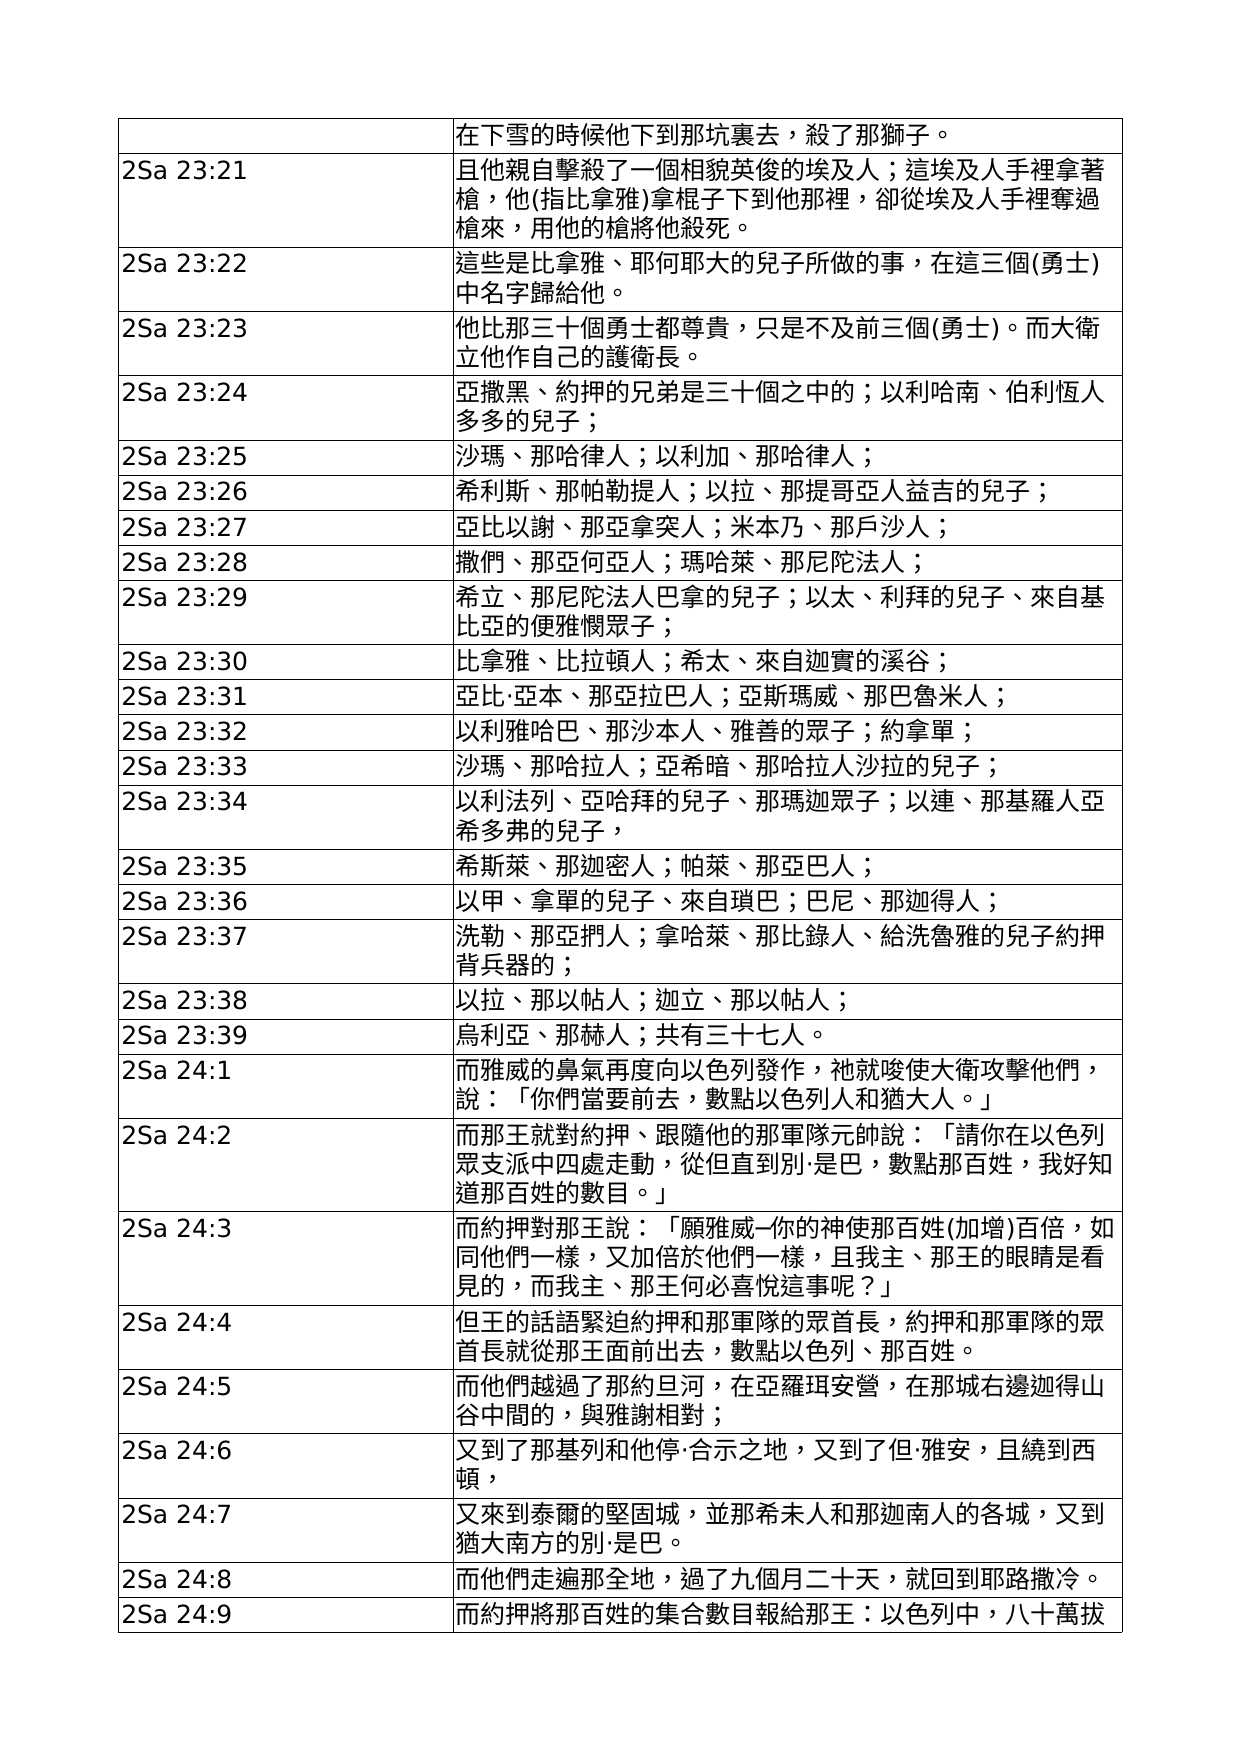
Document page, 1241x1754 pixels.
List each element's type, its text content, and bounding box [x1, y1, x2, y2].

table_cell 2Sa 23:24 [119, 376, 453, 439]
table_cell 而約押對那王說：「願雅威─你的神使那百姓(加增)百倍，如同他們一樣，又加倍於他們一樣，且我主、那王的眼睛是看見的，而我主、那王何必喜悅這事呢？」 [454, 1212, 1122, 1305]
table_cell 在下雪的時候他下到那坑裏去，殺了那獅子。 [454, 119, 1122, 153]
table_cell 2Sa 23:26 [119, 476, 453, 510]
table_cell 這些是比拿雅、耶何耶大的兒子所做的事，在這三個(勇士)中名字歸給他。 [454, 248, 1122, 311]
table_cell [119, 119, 453, 153]
table_cell 2Sa 23:31 [119, 680, 453, 714]
table_cell 而他們走遍那全地，過了九個月二十天，就回到耶路撒冷。 [454, 1563, 1122, 1597]
table_cell 2Sa 23:23 [119, 312, 453, 375]
table_cell 2Sa 23:37 [119, 920, 453, 983]
table_cell 2Sa 23:34 [119, 786, 453, 849]
table_cell 2Sa 23:28 [119, 546, 453, 580]
table_cell 以甲、拿單的兒子、來自瑣巴；巴尼、那迦得人； [454, 885, 1122, 919]
table_cell 2Sa 24:4 [119, 1306, 453, 1369]
table_cell 2Sa 24:8 [119, 1563, 453, 1597]
table_cell 但王的話語緊迫約押和那軍隊的眾首長，約押和那軍隊的眾首長就從那王面前出去，數點以色列、那百姓。 [454, 1306, 1122, 1369]
table_cell 以利雅哈巴、那沙本人、雅善的眾子；約拿單； [454, 715, 1122, 749]
table_cell 2Sa 23:32 [119, 715, 453, 749]
table_cell 希利斯、那帕勒提人；以拉、那提哥亞人益吉的兒子； [454, 476, 1122, 510]
table_cell 2Sa 24:3 [119, 1212, 453, 1305]
table_cell 2Sa 24:7 [119, 1499, 453, 1562]
table_cell 撒們、那亞何亞人；瑪哈萊、那尼陀法人； [454, 546, 1122, 580]
table_cell 亞撒黑、約押的兄弟是三十個之中的；以利哈南、伯利恆人多多的兒子； [454, 376, 1122, 439]
table_cell 2Sa 23:36 [119, 885, 453, 919]
table_cell 2Sa 23:25 [119, 441, 453, 474]
table_cell 2Sa 23:29 [119, 581, 453, 644]
table_cell 而那王就對約押、跟隨他的那軍隊元帥說：「請你在以色列眾支派中四處走動，從但直到別‧是巴，數點那百姓，我好知道那百姓的數目。」 [454, 1119, 1122, 1211]
table_cell 而雅威的鼻氣再度向以色列發作，祂就唆使大衛攻擊他們，說：「你們當要前去，數點以色列人和猶大人。」 [454, 1055, 1122, 1118]
table_cell 比拿雅、比拉頓人；希太、來自迦實的溪谷； [454, 645, 1122, 679]
table_cell 2Sa 24:6 [119, 1434, 453, 1497]
table_cell 以拉、那以帖人；迦立、那以帖人； [454, 984, 1122, 1018]
table_cell 烏利亞、那赫人；共有三十七人。 [454, 1020, 1122, 1053]
table_cell 2Sa 23:30 [119, 645, 453, 679]
table_cell 2Sa 23:33 [119, 751, 453, 784]
table_cell 2Sa 23:22 [119, 248, 453, 311]
table_cell 又到了那基列和他停‧合示之地，又到了但‧雅安，且繞到西頓， [454, 1434, 1122, 1497]
table_cell 亞比以謝、那亞拿突人；米本乃、那戶沙人； [454, 511, 1122, 545]
table_cell 且他親自擊殺了一個相貌英俊的埃及人；這埃及人手裡拿著槍，他(指比拿雅)拿棍子下到他那裡，卻從埃及人手裡奪過槍來，用他的槍將他殺死。 [454, 154, 1122, 247]
table_cell 而約押將那百姓的集合數目報給那王：以色列中，八十萬拔 [454, 1598, 1122, 1632]
table_cell 又來到泰爾的堅固城，並那希未人和那迦南人的各城，又到猶大南方的別‧是巴。 [454, 1499, 1122, 1562]
table_cell 2Sa 24:5 [119, 1370, 453, 1433]
table_cell 2Sa 23:21 [119, 154, 453, 247]
table_cell 以利法列、亞哈拜的兒子、那瑪迦眾子；以連、那基羅人亞希多弗的兒子， [454, 786, 1122, 849]
table_cell 希立、那尼陀法人巴拿的兒子；以太、利拜的兒子、來自基比亞的便雅憫眾子； [454, 581, 1122, 644]
table_cell 希斯萊、那迦密人；帕萊、那亞巴人； [454, 850, 1122, 884]
table_cell 2Sa 24:2 [119, 1119, 453, 1211]
table_cell 而他們越過了那約旦河，在亞羅珥安營，在那城右邊迦得山谷中間的，與雅謝相對； [454, 1370, 1122, 1433]
table_cell 2Sa 24:1 [119, 1055, 453, 1118]
table_cell 他比那三十個勇士都尊貴，只是不及前三個(勇士)。而大衛立他作自己的護衛長。 [454, 312, 1122, 375]
table_cell 2Sa 23:35 [119, 850, 453, 884]
table_cell 2Sa 23:27 [119, 511, 453, 545]
table_cell 亞比‧亞本、那亞拉巴人；亞斯瑪威、那巴魯米人； [454, 680, 1122, 714]
table_cell 沙瑪、那哈拉人；亞希暗、那哈拉人沙拉的兒子； [454, 751, 1122, 784]
table_cell 2Sa 23:39 [119, 1020, 453, 1053]
table_cell 洗勒、那亞捫人；拿哈萊、那比錄人、給洗魯雅的兒子約押背兵器的； [454, 920, 1122, 983]
table_cell 2Sa 23:38 [119, 984, 453, 1018]
table_cell 沙瑪、那哈律人；以利加、那哈律人； [454, 441, 1122, 474]
table_cell 2Sa 24:9 [119, 1598, 453, 1632]
